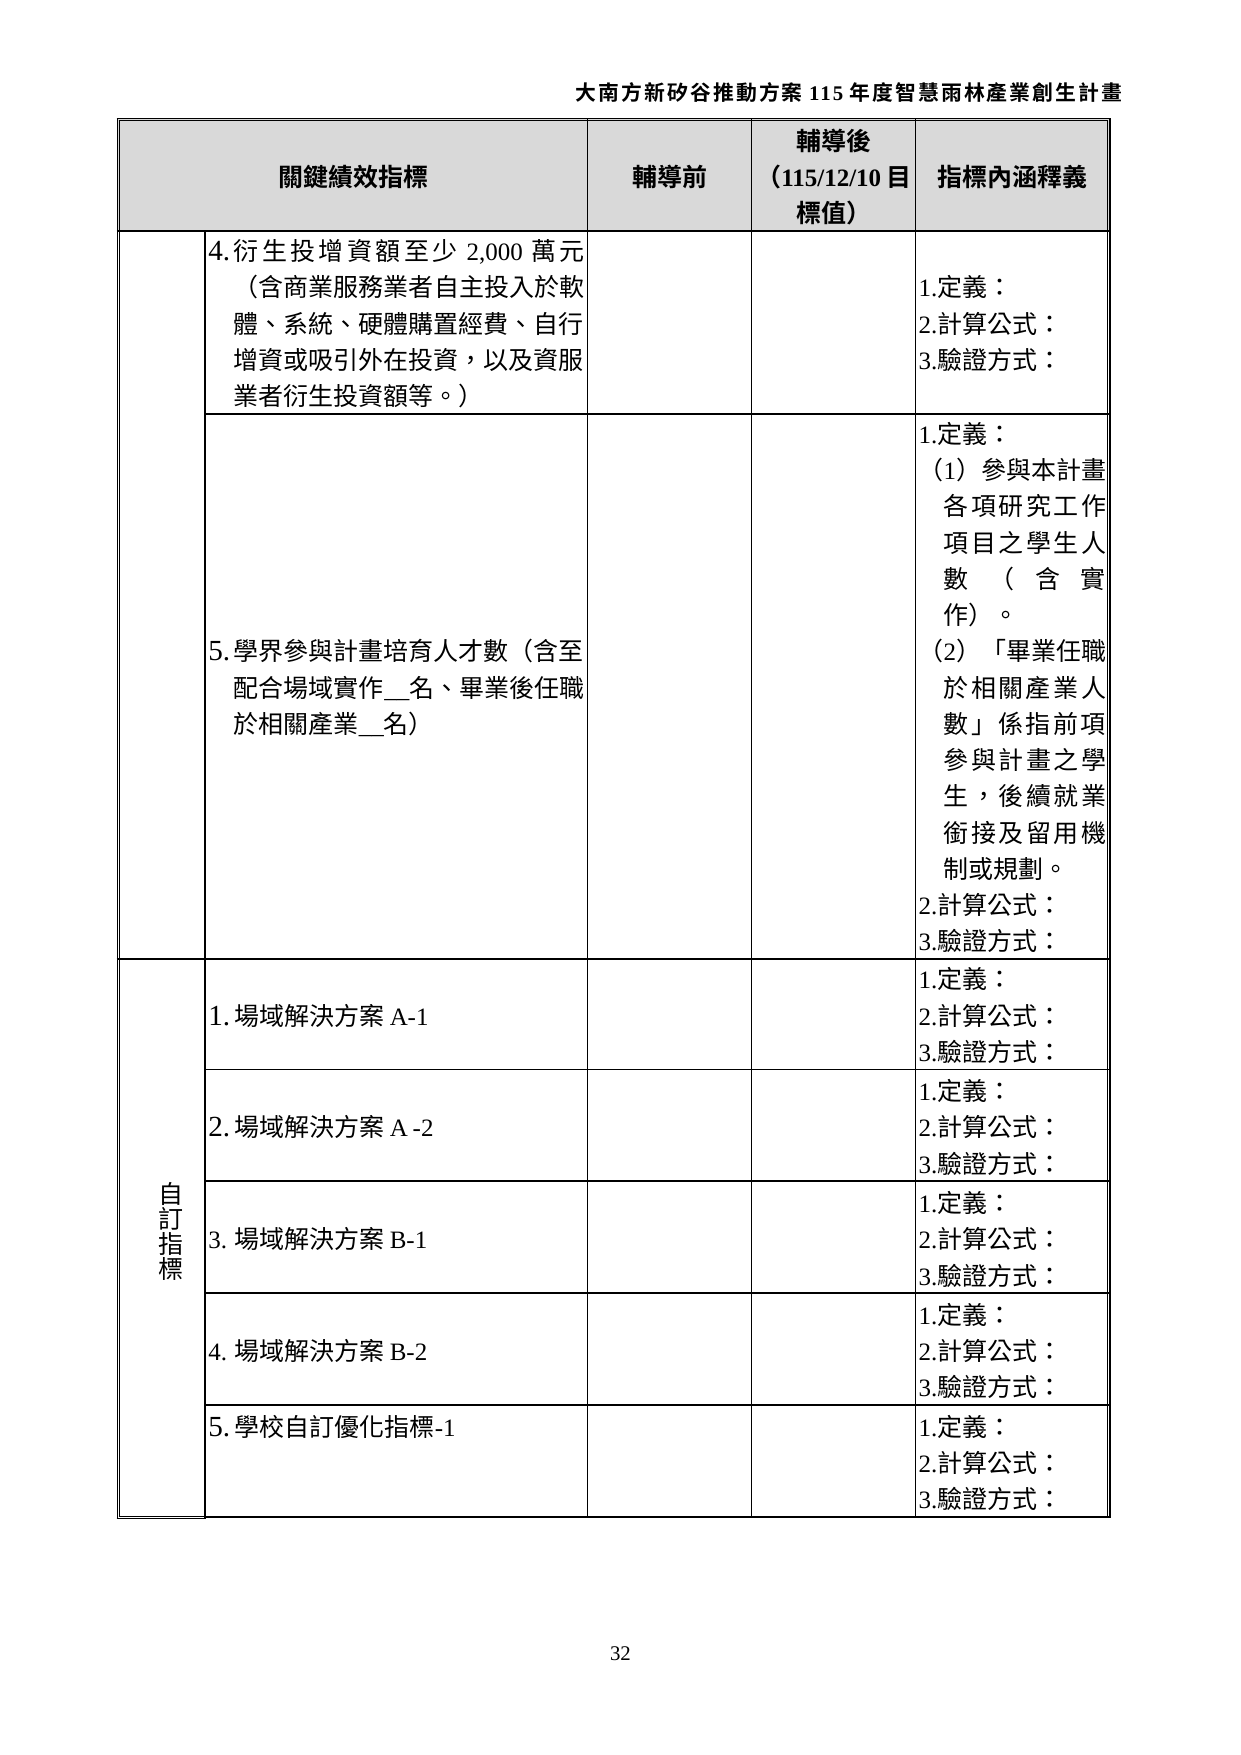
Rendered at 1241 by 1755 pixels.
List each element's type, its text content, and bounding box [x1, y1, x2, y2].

table_cell 衍生投增資額至少2,000萬元（含商業服務業者自主投入於軟體、系統、硬體購置經費、自行增資或吸引外在投資，以及資服業者衍生投資額等。） [206, 232, 587, 413]
table_cell 場域解決方案B-1 [206, 1182, 587, 1292]
table_cell [588, 415, 751, 958]
table_cell 1.定義： 2.計算公式： 3.驗證方式： [916, 1182, 1107, 1292]
table_header 輔導後 （115/12/10目標值） [752, 121, 915, 230]
table_cell 1.定義： 2.計算公式： 3.驗證方式： [916, 1406, 1107, 1516]
table_cell [588, 960, 751, 1068]
table_cell [752, 415, 915, 958]
table_cell 學校自訂優化指標-1 [206, 1406, 587, 1516]
table_header 指標內涵釋義 [916, 121, 1107, 230]
table_cell [752, 960, 915, 1068]
table_cell 自訂指標 [120, 960, 204, 1516]
table_cell [752, 1294, 915, 1404]
table_cell [588, 1182, 751, 1292]
table_cell 1.定義： 2.計算公式： 3.驗證方式： [916, 1070, 1107, 1180]
table_cell [120, 232, 204, 958]
table_cell 學界參與計畫培育人才數（含至配合場域實作__名、畢業後任職於相關產業__名） [206, 415, 587, 958]
table_cell [752, 1182, 915, 1292]
table_cell 1.定義： 2.計算公式： 3.驗證方式： [916, 960, 1107, 1068]
table_cell 1.定義： 2.計算公式： 3.驗證方式： [916, 232, 1107, 413]
table_cell [588, 1070, 751, 1180]
table_cell [588, 232, 751, 413]
table_cell [588, 1294, 751, 1404]
table_cell [752, 232, 915, 413]
table_header 輔導前 [588, 121, 751, 230]
table_cell [752, 1406, 915, 1516]
table_cell [752, 1070, 915, 1180]
table_header 關鍵績效指標 [120, 121, 587, 230]
table_cell 場域解決方案A -2 [206, 1070, 587, 1180]
table_cell 場域解決方案A-1 [206, 960, 587, 1068]
table_cell 1.定義： 2.計算公式： 3.驗證方式： [916, 1294, 1107, 1404]
table_cell 場域解決方案B-2 [206, 1294, 587, 1404]
table_cell [588, 1406, 751, 1516]
table_cell 1.定義： （1）參與本計畫各項研究工作項目之學生人數（含實作）。 （2）「畢業任職於相關產業人數」係指前項參與計畫之學生，後續就業銜接及留用機制或規劃。 2.計算公式： 3.驗證方式： [916, 415, 1107, 958]
